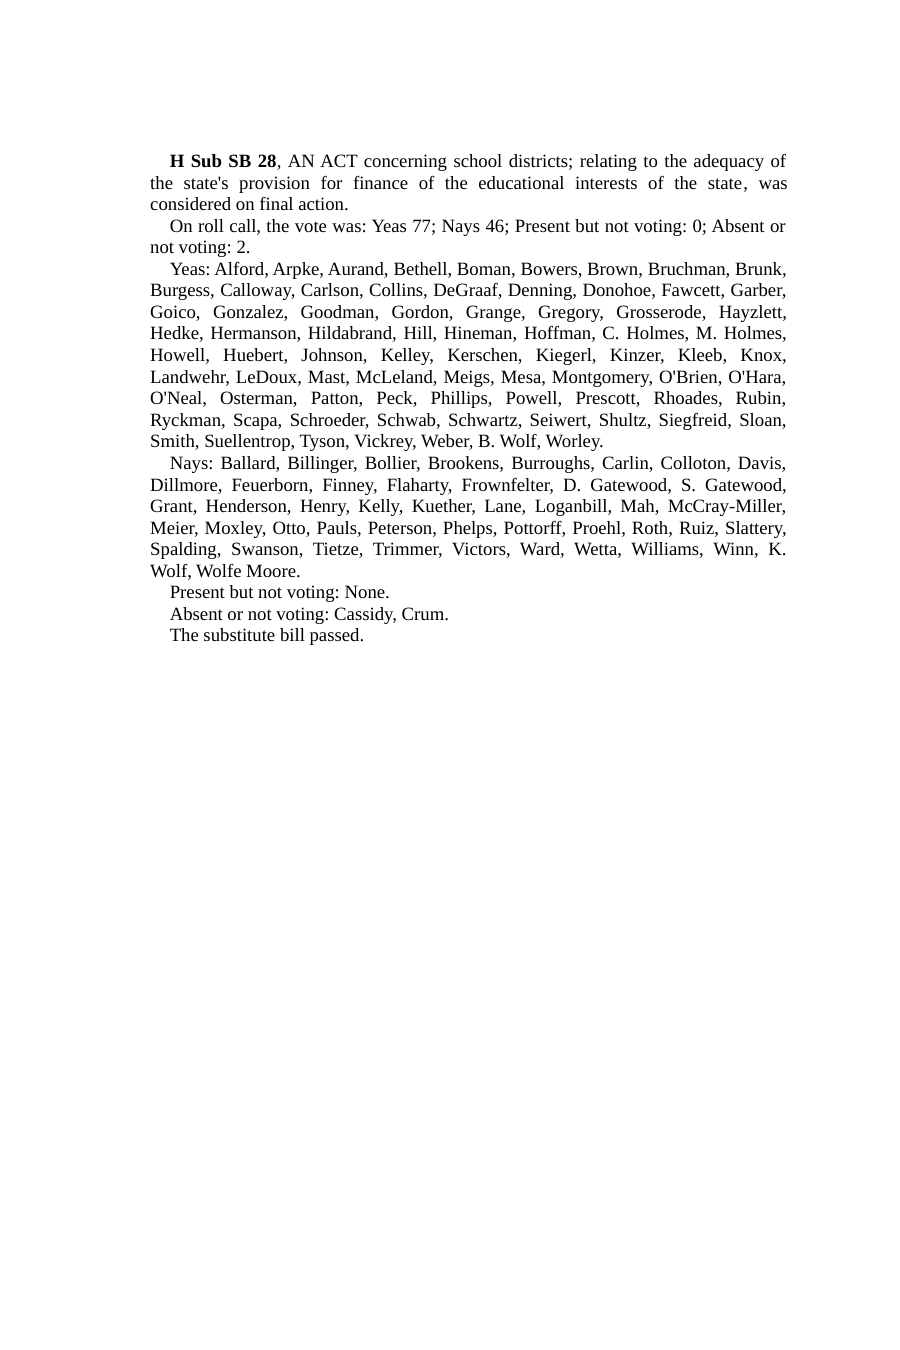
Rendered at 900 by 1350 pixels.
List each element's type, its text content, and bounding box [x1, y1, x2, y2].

text Yeas: Alford, Arpke, Aurand, Bethell, Boman, Bowers, Brown, Bruchman, Brunk, Burgess, Calloway, Carlson, Collins, DeGraaf, Denning, Donohoe, Fawcett, Garber, Goico, Gonzalez, Goodman, Gordon, Grange, Gregory, Grosserode, Hayzlett, Hedke, Hermanson, Hildabrand, Hill, Hineman, Hoffman, C. Holmes, M. Holmes, Howell, Huebert, Johnson, Kelley, Kerschen, Kiegerl, Kinzer, Kleeb, Knox, Landwehr, LeDoux, Mast, McLeland, Meigs, Mesa, Montgomery, O'Brien, O'Hara, O'Neal, Osterman, Patton, Peck, Phillips, Powell, Prescott, Rhoades, Rubin, Ryckman, Scapa, Schroeder, Schwab, Schwartz, Seiwert, Shultz, Siegfreid, Sloan, Smith, Suellentrop, Tyson, Vickrey, Weber, B. Wolf, Worley. [150, 258, 787, 452]
text The substitute bill passed. [150, 624, 787, 646]
text H Sub SB 28, AN ACT concerning school districts; relating to the adequacy of the state's provision for finance of the educational interests of the state, was considered on final action. [150, 150, 787, 215]
text Absent or not voting: Cassidy, Crum. [150, 603, 787, 624]
text On roll call, the vote was: Yeas 77; Nays 46; Present but not voting: 0; Absent or not voting: 2. [150, 215, 787, 258]
text Nays: Ballard, Billinger, Bollier, Brookens, Burroughs, Carlin, Colloton, Davis, Dillmore, Feuerborn, Finney, Flaharty, Frownfelter, D. Gatewood, S. Gatewood, Grant, Henderson, Henry, Kelly, Kuether, Lane, Loganbill, Mah, McCray-Miller, Meier, Moxley, Otto, Pauls, Peterson, Phelps, Pottorff, Proehl, Roth, Ruiz, Slattery, Spalding, Swanson, Tietze, Trimmer, Victors, Ward, Wetta, Williams, Winn, K. Wolf, Wolfe Moore. [150, 452, 787, 581]
text Present but not voting: None. [150, 581, 787, 603]
